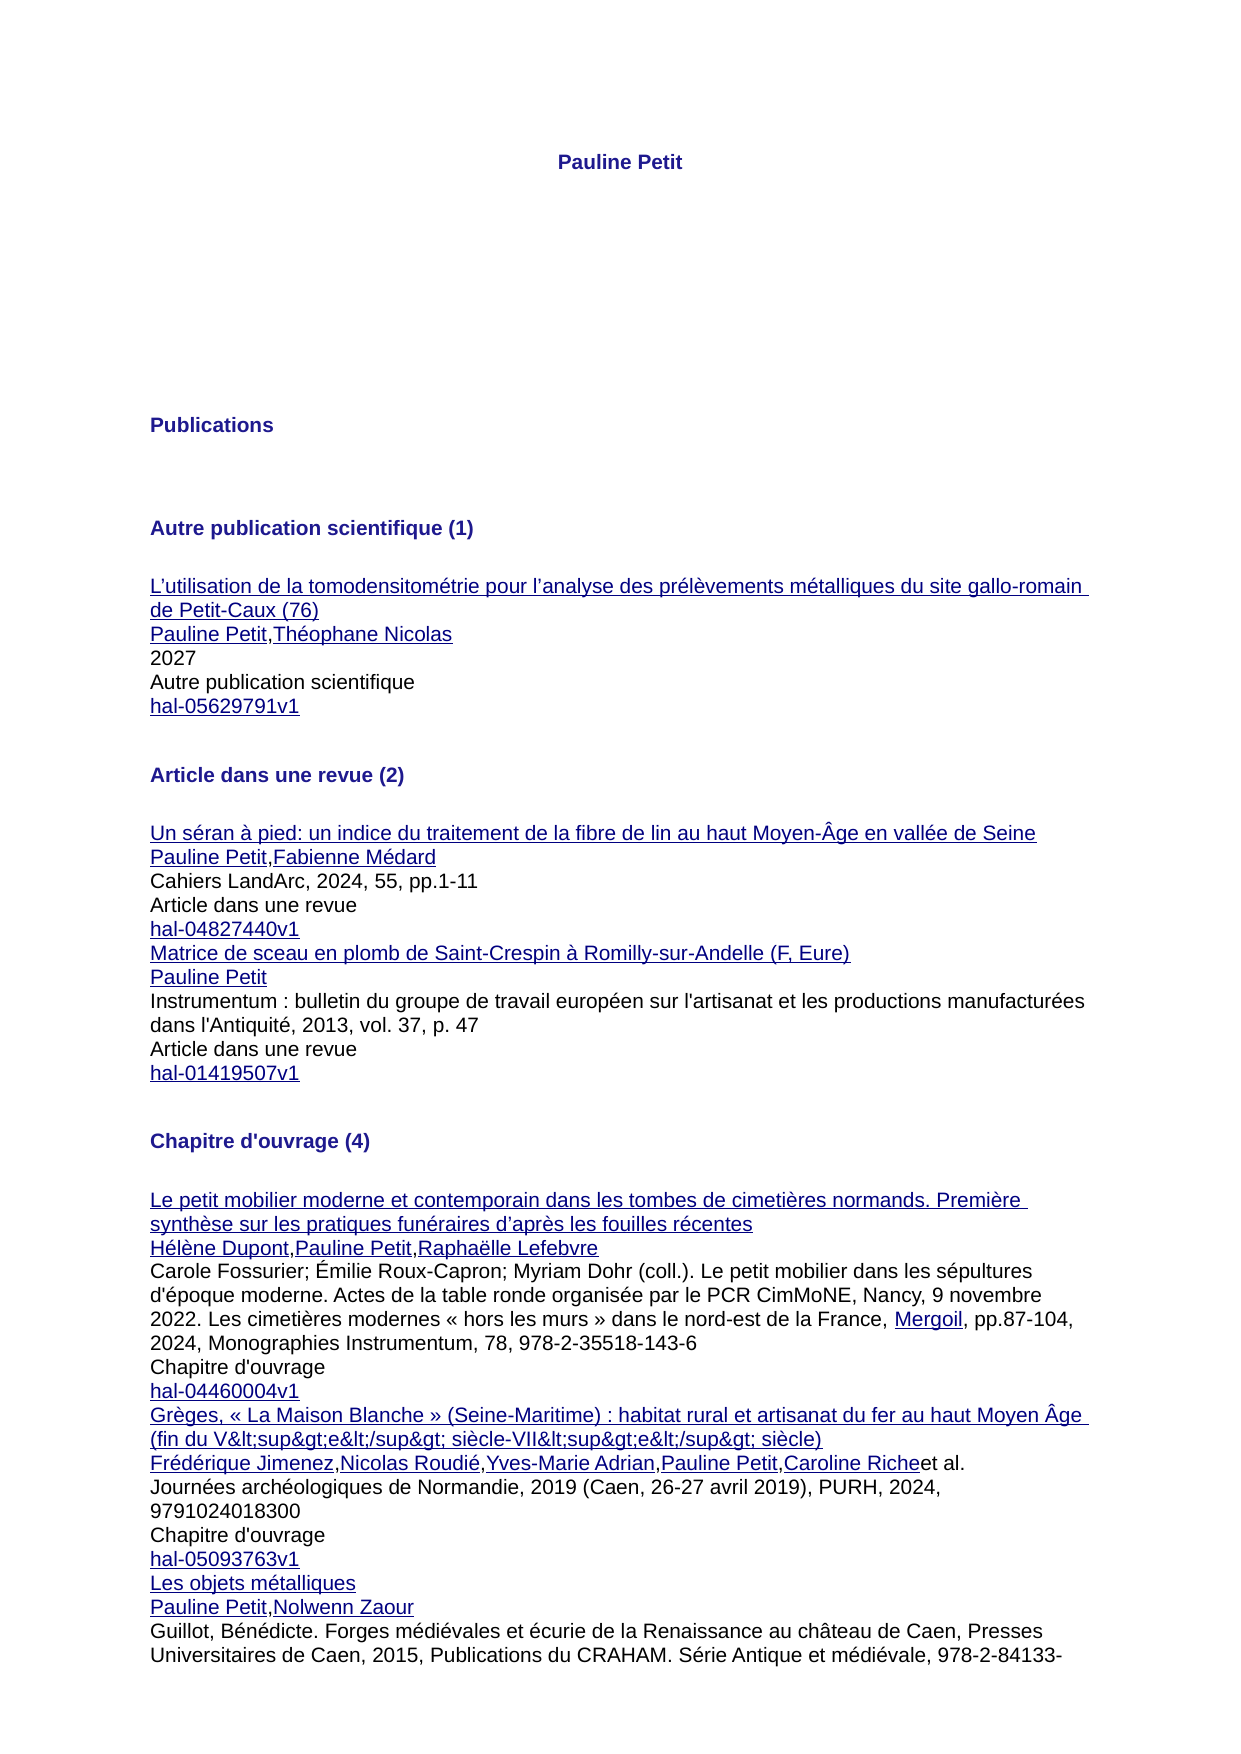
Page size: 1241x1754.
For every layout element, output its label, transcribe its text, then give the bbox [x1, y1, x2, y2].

table_header Le petit mobilier moderne et contemporain dans les tombes de cimetières normands. Première synthèse sur les pratiques funéraires d’après les fouilles récentes Hélène Dupont,Pauline Petit,Raphaëlle Lefebvre Carole Fossurier; Émilie Roux-Capron; Myriam Dohr (coll.). Le petit mobilier dans les sépultures d'époque moderne. Actes de la table ronde organisée par le PCR CimMoNE, Nancy, 9 novembre 2022. Les cimetières modernes « hors les murs » dans le nord-est de la France, Mergoil, pp.87-104, 2024, Monographies Instrumentum, 78, 978-2-35518-143-6 Chapitre d'ouvrage hal-04460004v1 [150, 1188, 1090, 1403]
table_cell Les objets métalliques Pauline Petit,Nolwenn Zaour Guillot, Bénédicte. Forges médiévales et écurie de la Renaissance au château de Caen, Presses Universitaires de Caen, 2015, Publications du CRAHAM. Série Antique et médiévale, 978-2-84133- [150, 1571, 1090, 1667]
subtitle Chapitre d'ouvrage (4) [150, 1129, 1090, 1153]
subtitle Publications [150, 412, 1090, 436]
table_header Un séran à pied: un indice du traitement de la fibre de lin au haut Moyen-Âge en vallée de Seine Pauline Petit,Fabienne Médard Cahiers LandArc, 2024, 55, pp.1-11 Article dans une revue hal-04827440v1 [150, 821, 1090, 941]
table_cell Grèges, « La Maison Blanche » (Seine-Maritime) : habitat rural et artisanat du fer au haut Moyen Âge (fin du V&lt;sup&gt;e&lt;/sup&gt; siècle-VII&lt;sup&gt;e&lt;/sup&gt; siècle) Frédérique Jimenez,Nicolas Roudié,Yves-Marie Adrian,Pauline Petit,Caroline Richeet al. Journées archéologiques de Normandie, 2019 (Caen, 26-27 avril 2019), PURH, 2024, 9791024018300 Chapitre d'ouvrage hal-05093763v1 [150, 1403, 1090, 1571]
table_header L’utilisation de la tomodensitométrie pour l’analyse des prélèvements métalliques du site gallo-romain de Petit-Caux (76) Pauline Petit,Théophane Nicolas 2027 Autre publication scientifique hal-05629791v1 [150, 574, 1090, 718]
subtitle Pauline Petit [150, 150, 1090, 174]
table_cell Matrice de sceau en plomb de Saint-Crespin à Romilly-sur-Andelle (F, Eure) Pauline Petit Instrumentum : bulletin du groupe de travail européen sur l'artisanat et les productions manufacturées dans l'Antiquité, 2013, vol. 37, p. 47 Article dans une revue hal-01419507v1 [150, 941, 1090, 1084]
subtitle Article dans une revue (2) [150, 762, 1090, 786]
subtitle Autre publication scientifique (1) [150, 516, 1090, 539]
